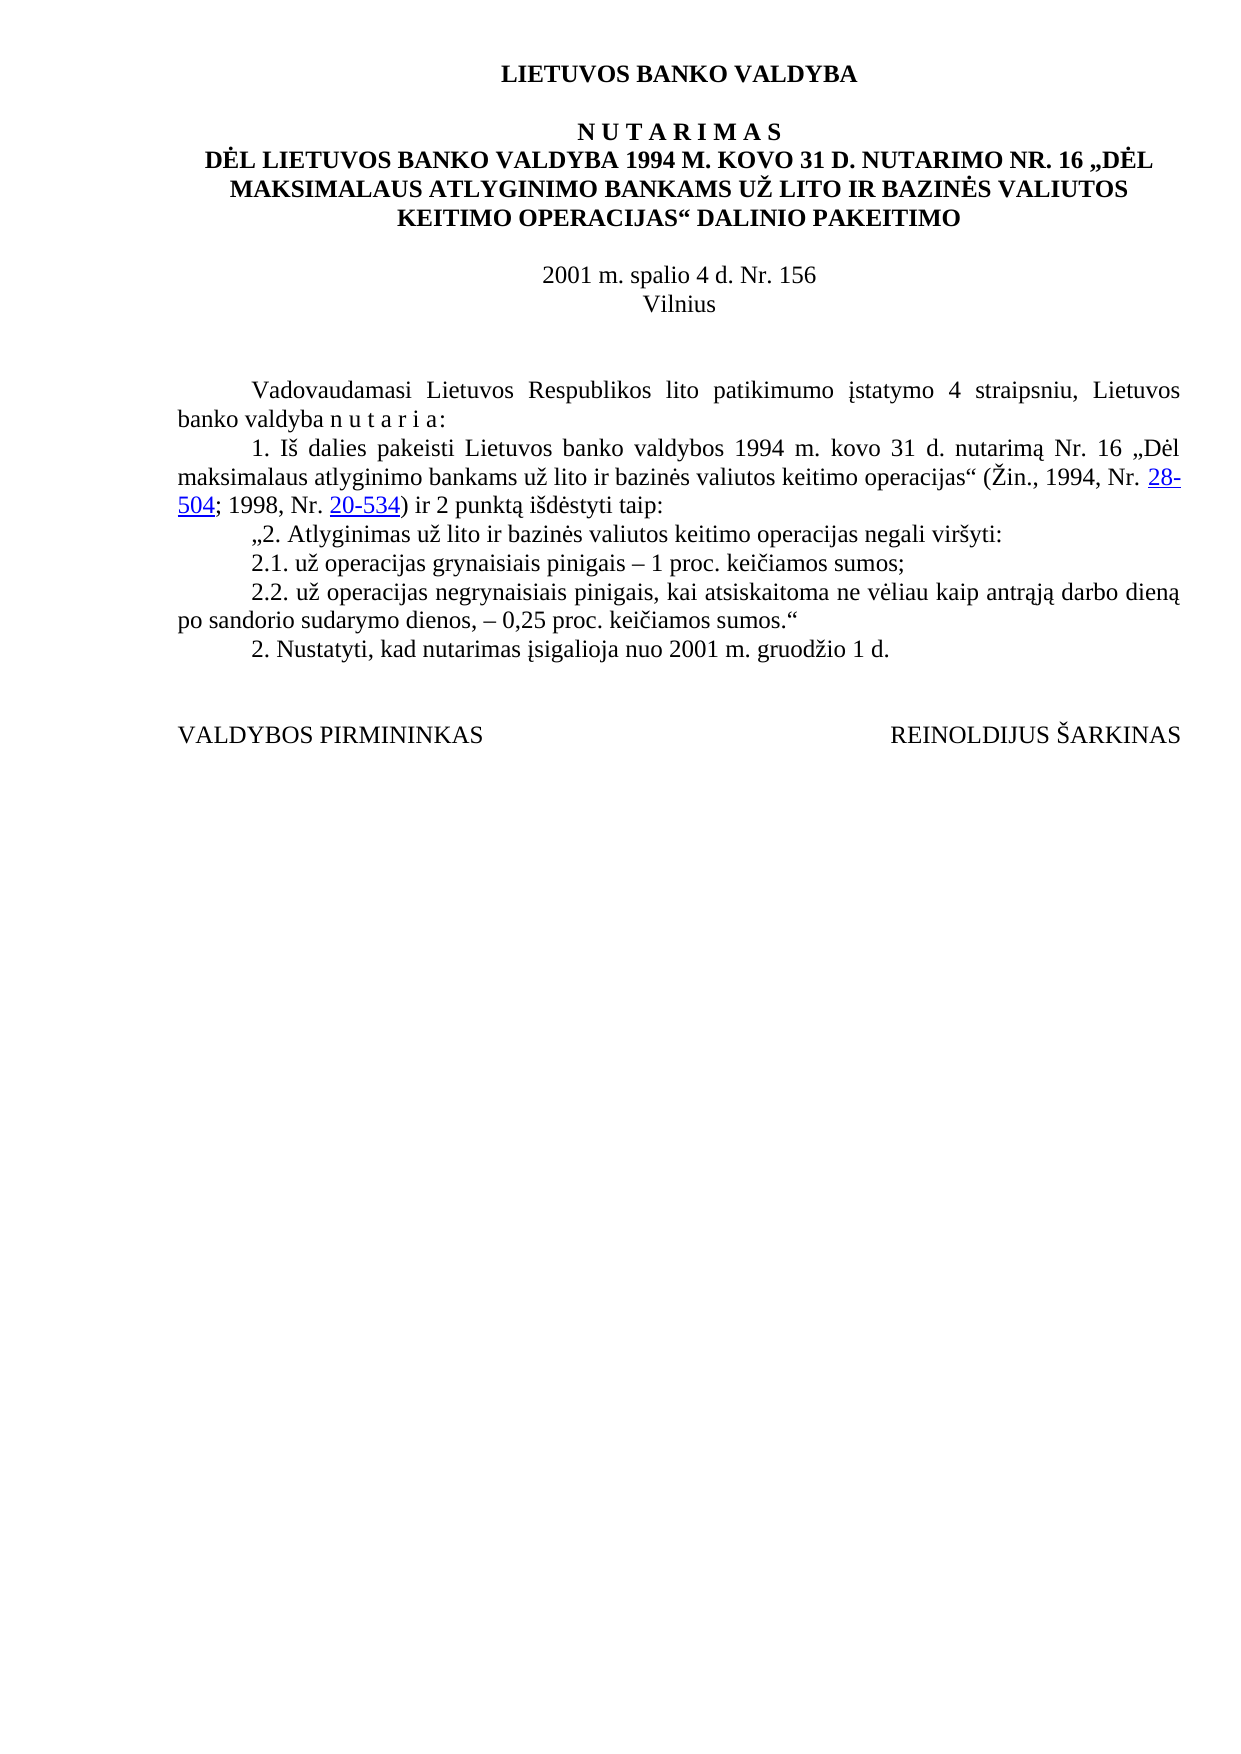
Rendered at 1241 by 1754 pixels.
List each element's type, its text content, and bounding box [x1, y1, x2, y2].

text „2. Atlyginimas už lito ir bazinės valiutos keitimo operacijas negali viršyti: [177, 519, 1181, 548]
text 1. Iš dalies pakeisti Lietuvos banko valdybos 1994 m. kovo 31 d. nutarimą Nr. 16 „Dėl maksimalaus atlyginimo bankams už lito ir bazinės valiutos keitimo operacijas“ (Žin., 1994, Nr. 28-504; 1998, Nr. 20-534) ir 2 punktą išdėstyti taip: [177, 433, 1181, 519]
text 2. Nustatyti, kad nutarimas įsigalioja nuo 2001 m. gruodžio 1 d. [177, 634, 1181, 663]
text 2.2. už operacijas negrynaisiais pinigais, kai atsiskaitoma ne vėliau kaip antrąją darbo dieną po sandorio sudarymo dienos, – 0,25 proc. keičiamos sumos.“ [177, 577, 1181, 634]
text Vilnius [177, 289, 1181, 318]
text N U T A R I M A S [177, 117, 1181, 145]
text 2.1. už operacijas grynaisiais pinigais – 1 proc. keičiamos sumos; [177, 548, 1181, 577]
text DĖL LIETUVOS BANKO VALDYBA 1994 M. KOVO 31 D. NUTARIMO NR. 16 „DĖL MAKSIMALAUS ATLYGINIMO BANKAMS UŽ LITO IR BAZINĖS VALIUTOS KEITIMO OPERACIJAS“ DALINIO PAKEITIMO [177, 145, 1181, 232]
text VALDYBOS PIRMININKAS REINOLDIJUS ŠARKINAS [177, 720, 1181, 749]
text Vadovaudamasi Lietuvos Respublikos lito patikimumo įstatymo 4 straipsniu, Lietuvos banko valdyba nutaria: [177, 375, 1181, 433]
text 2001 m. spalio 4 d. Nr. 156 [177, 260, 1181, 289]
text LIETUVOS BANKO VALDYBA [177, 59, 1181, 88]
